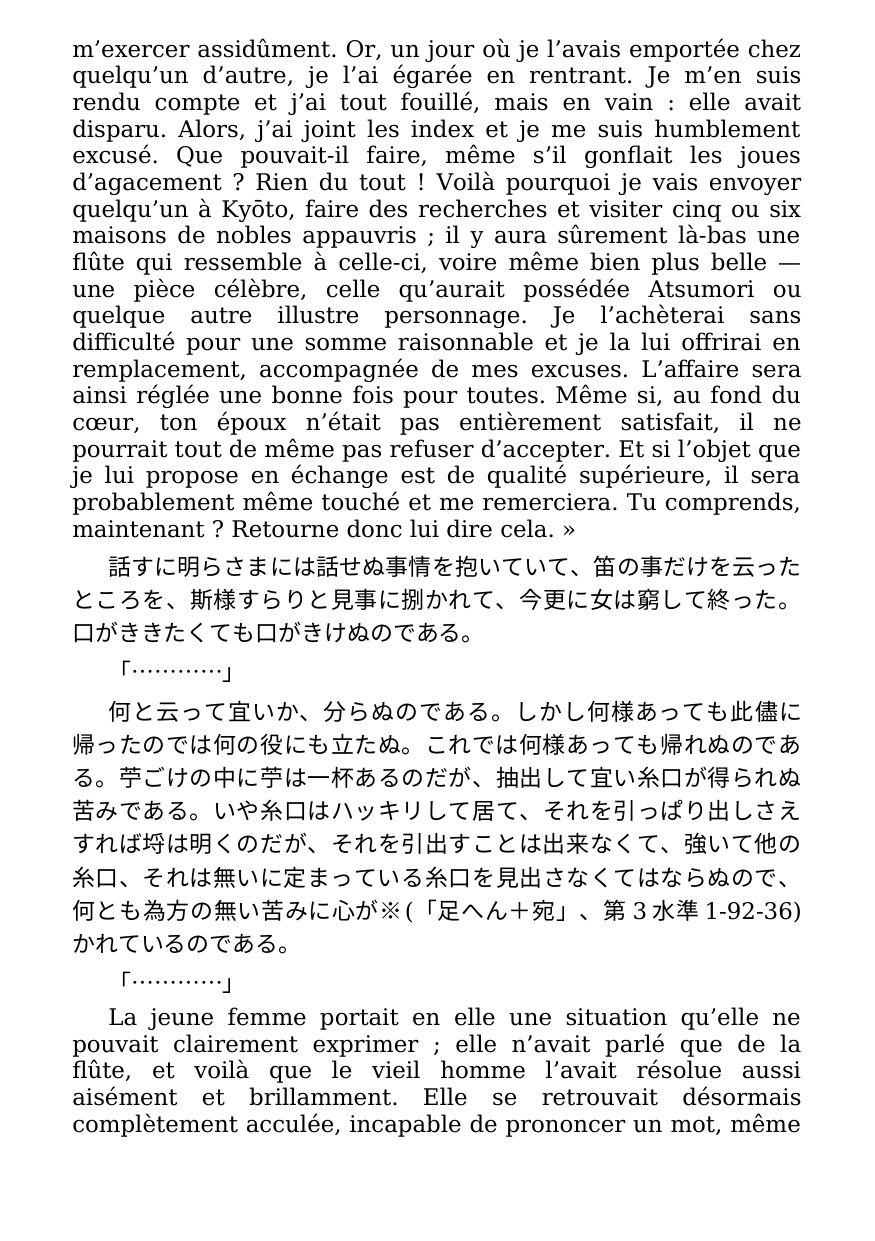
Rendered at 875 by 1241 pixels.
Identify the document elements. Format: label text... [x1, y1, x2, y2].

text La jeune femme portait en elle une situation qu’elle ne pouvait clairement exprimer ; elle n’avait parlé que de la flûte, et voilà que le vieil homme l’avait résolue aussi aisément et brillamment. Elle se retrouvait désormais complètement acculée, incapable de prononcer un mot, même [72, 1004, 802, 1138]
text 何と云って宜いか、分らぬのである。しかし何様あっても此儘に帰ったのでは何の役にも立たぬ。これでは何様あっても帰れぬのである。苧ごけの中に苧は一杯あるのだが、抽出して宜い糸口が得られぬ苦みである。いや糸口はハッキリして居て、それを引っぱり出しさえすれば埒は明くのだが、それを引出すことは出来なくて、強いて他の糸口、それは無いに定まっている糸口を見出さなくてはならぬので、何とも為方の無い苦みに心が※(「足へん＋宛」、第3水準1-92-36)かれているのである。 [72, 693, 802, 959]
text 「…………」 [72, 654, 802, 687]
text m’exercer assidûment. Or, un jour où je l’avais emportée chez quelqu’un d’autre, je l’ai égarée en rentrant. Je m’en suis rendu compte et j’ai tout fouillé, mais en vain : elle avait disparu. Alors, j’ai joint les index et je me suis humblement excusé. Que pouvait-il faire, même s’il gonflait les joues d’agacement ? Rien du tout ! Voilà pourquoi je vais envoyer quelqu’un à Kyōto, faire des recherches et visiter cinq ou six maisons de nobles appauvris ; il y aura sûrement là-bas une flûte qui ressemble à celle-ci, voire même bien plus belle — une pièce célèbre, celle qu’aurait possédée Atsumori ou quelque autre illustre personnage. Je l’achèterai sans difficulté pour une somme raisonnable et je la lui offrirai en remplacement, accompagnée de mes excuses. L’affaire sera ainsi réglée une bonne fois pour toutes. Même si, au fond du cœur, ton époux n’était pas entièrement satisfait, il ne pourrait tout de même pas refuser d’accepter. Et si l’objet que je lui propose en échange est de qualité supérieure, il sera probablement même touché et me remerciera. Tu comprends, maintenant ? Retourne donc lui dire cela. » [72, 36, 802, 543]
text 「…………」 [72, 965, 802, 998]
text 話すに明らさまには話せぬ事情を抱いていて、笛の事だけを云ったところを、斯様すらりと見事に捌かれて、今更に女は窮して終った。口がききたくても口がきけぬのである。 [72, 549, 802, 648]
